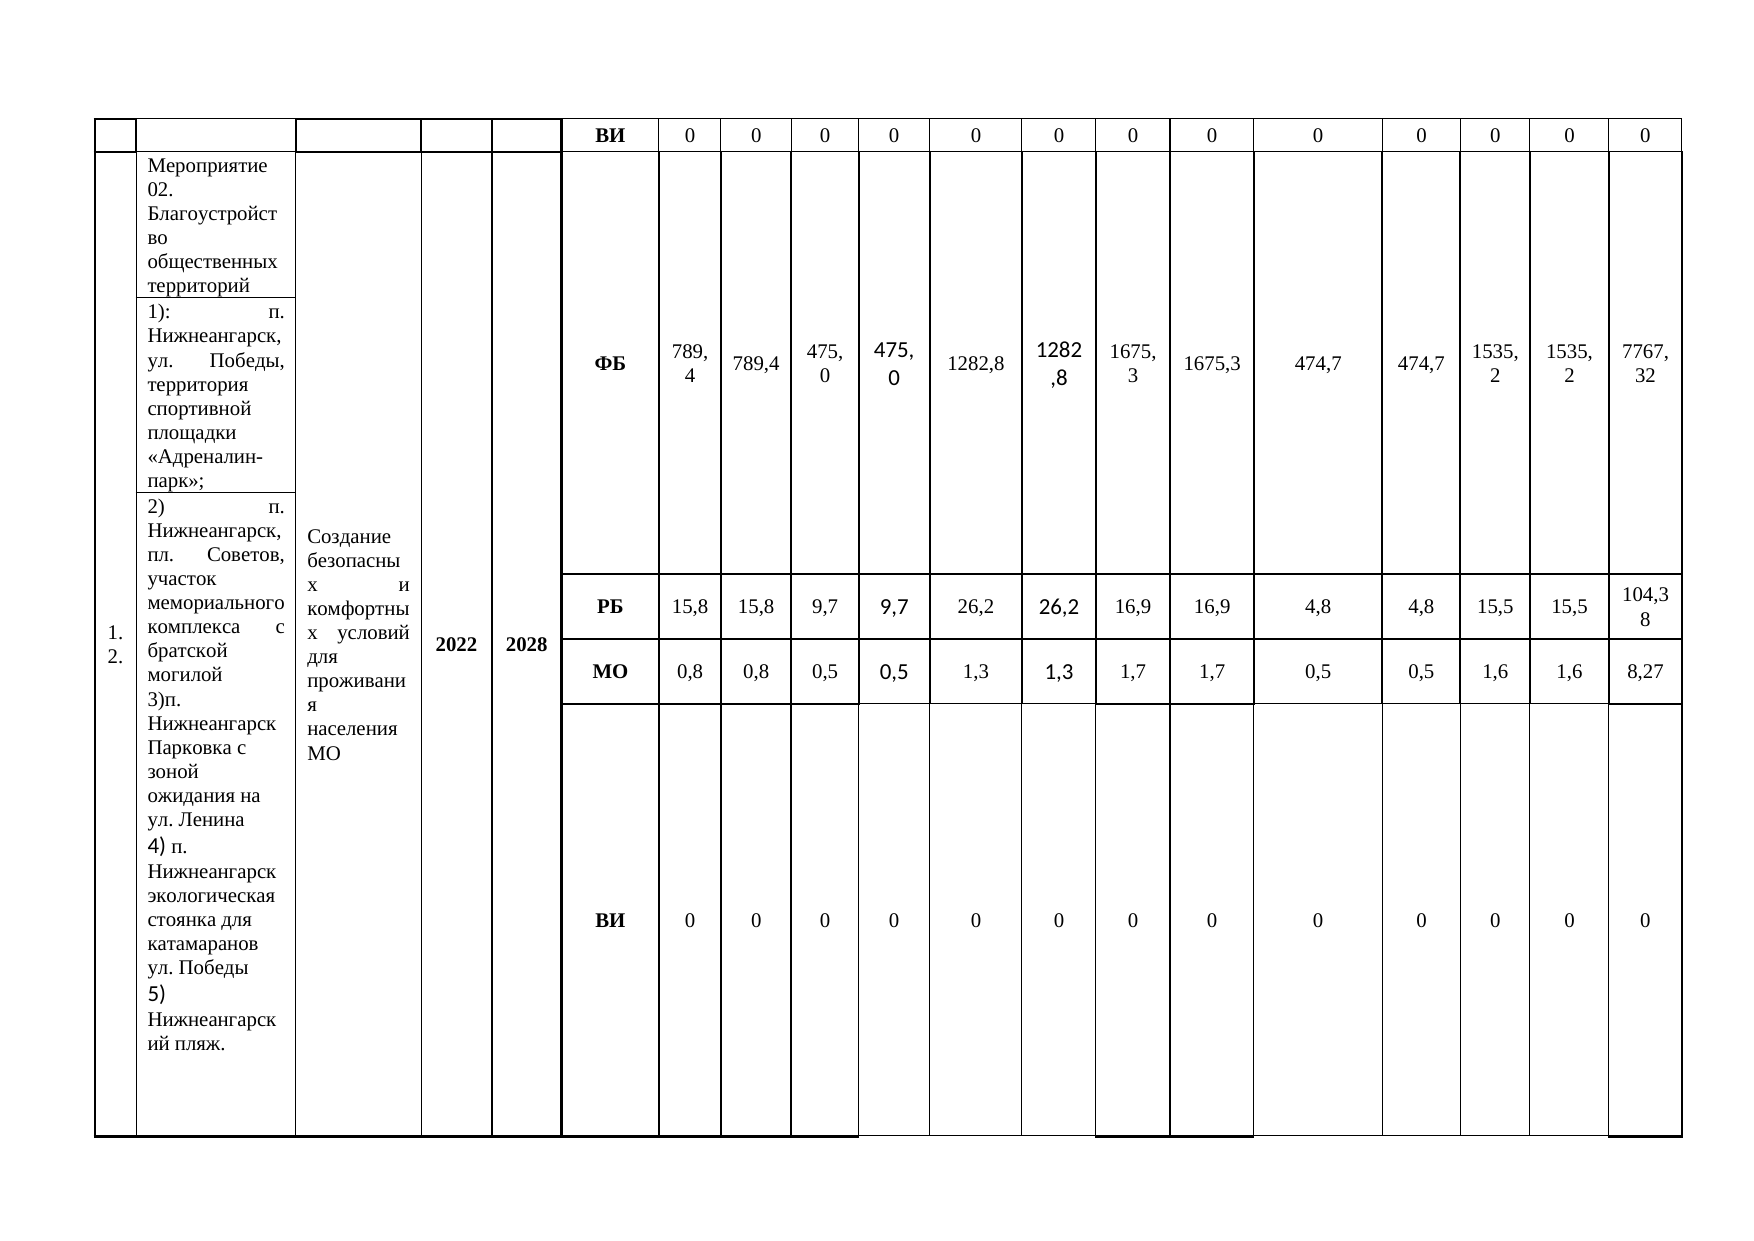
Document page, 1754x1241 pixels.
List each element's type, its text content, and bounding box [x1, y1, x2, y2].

table_cell 0 [859, 119, 929, 151]
table_cell 0,5 [792, 640, 858, 703]
table_cell 789,4 [660, 152, 720, 573]
table_cell 475,0 [792, 152, 858, 573]
table_cell 2022 [422, 153, 491, 1135]
table_cell 0 [1609, 705, 1681, 1135]
table_cell 16,9 [1171, 575, 1253, 638]
table_cell 1,3 [1023, 640, 1095, 703]
table_cell 0 [722, 705, 790, 1135]
table_cell 0 [1530, 119, 1608, 151]
table_cell 0 [1530, 704, 1608, 1135]
table_cell [493, 120, 560, 151]
table_cell 0 [1022, 119, 1095, 151]
table_cell 8,27 [1610, 640, 1681, 703]
table_cell ВИ [563, 705, 658, 1135]
table_cell 1,7 [1171, 640, 1253, 703]
table_cell 0,5 [1255, 640, 1381, 703]
table_cell 0 [930, 119, 1021, 151]
table_cell 7767,32 [1610, 152, 1681, 573]
table_cell 0 [659, 119, 720, 151]
table_cell 1,7 [1097, 640, 1169, 703]
table_cell 0 [1461, 119, 1529, 151]
table_cell 0 [660, 705, 720, 1135]
table_cell 2028 [493, 153, 560, 1135]
table_cell ФБ [563, 152, 658, 573]
table_cell 0 [1096, 119, 1169, 151]
table_cell 4,8 [1383, 575, 1459, 638]
table_cell 475,0 [860, 152, 929, 573]
table_cell 1535,2 [1461, 152, 1529, 573]
table_cell 1,3 [931, 640, 1021, 703]
table_cell 1675,3 [1097, 152, 1169, 573]
table_cell 0 [930, 704, 1021, 1135]
table_cell 0 [721, 119, 791, 151]
table_cell 26,2 [1023, 575, 1095, 638]
table_cell 0,8 [722, 640, 790, 703]
table_cell МО [563, 640, 658, 703]
table_cell РБ [563, 575, 658, 638]
table_cell 104,38 [1610, 575, 1681, 638]
table_cell 0 [1609, 119, 1681, 151]
table_cell 0 [1383, 119, 1460, 151]
table_cell 0 [1171, 705, 1253, 1135]
table_cell 1.2. [96, 153, 136, 1135]
table_cell 0 [1022, 704, 1095, 1135]
table_cell Мероприятие 02. Благоустройство общественных территорий [137, 152, 295, 297]
table_cell 0,8 [660, 640, 720, 703]
table_cell 0 [1254, 704, 1382, 1135]
table_cell 1282,8 [1023, 152, 1095, 573]
table_cell 4,8 [1255, 575, 1381, 638]
table_cell [297, 120, 420, 151]
table_cell [96, 120, 135, 151]
table_cell 0 [792, 119, 858, 151]
table_cell 15,5 [1461, 575, 1529, 638]
table_cell 0 [1461, 704, 1529, 1135]
table_cell [137, 119, 295, 151]
table_cell 9,7 [792, 575, 858, 638]
table_cell ВИ [563, 119, 658, 151]
table_cell 2) п. Нижнеангарск, пл. Советов, участок мемориального комплекса с братской могилой 3)п. Нижнеангарск Парковка с зоной ожидания на ул. Ленина 4) п. Нижнеангарск экологическая стоянка для катамаранов ул. Победы 5) Нижнеангарский пляж. [137, 493, 295, 1135]
table_cell 26,2 [931, 575, 1021, 638]
table_cell 0 [1171, 119, 1253, 151]
table_cell 789,4 [722, 152, 790, 573]
table_cell 1): п. Нижнеангарск, ул. Победы, территория спортивной площадки «Адреналин-парк»; [137, 298, 295, 492]
table_cell 0,5 [1383, 640, 1459, 703]
table_cell 1535,2 [1531, 152, 1608, 573]
table_cell 1282,8 [931, 152, 1021, 573]
table_cell 0 [1254, 119, 1382, 151]
table_cell 1675,3 [1171, 152, 1253, 573]
table_cell 1,6 [1531, 640, 1608, 703]
table_cell 0 [1096, 705, 1169, 1135]
table_cell 9,7 [860, 575, 929, 638]
table_cell 15,5 [1531, 575, 1608, 638]
table_cell 0 [1383, 704, 1460, 1135]
table_cell 474,7 [1383, 152, 1459, 573]
table_cell [422, 120, 491, 151]
table_cell 15,8 [722, 575, 790, 638]
table_cell 16,9 [1097, 575, 1169, 638]
table_cell 474,7 [1255, 152, 1381, 573]
table_cell Создание безопасных и комфортных условий для проживания населения МО [296, 153, 421, 1135]
table_cell 0,5 [860, 640, 929, 703]
table_cell 0 [859, 704, 929, 1135]
table_cell 0 [792, 705, 858, 1135]
table_cell 15,8 [660, 575, 720, 638]
table_cell 1,6 [1461, 640, 1529, 703]
